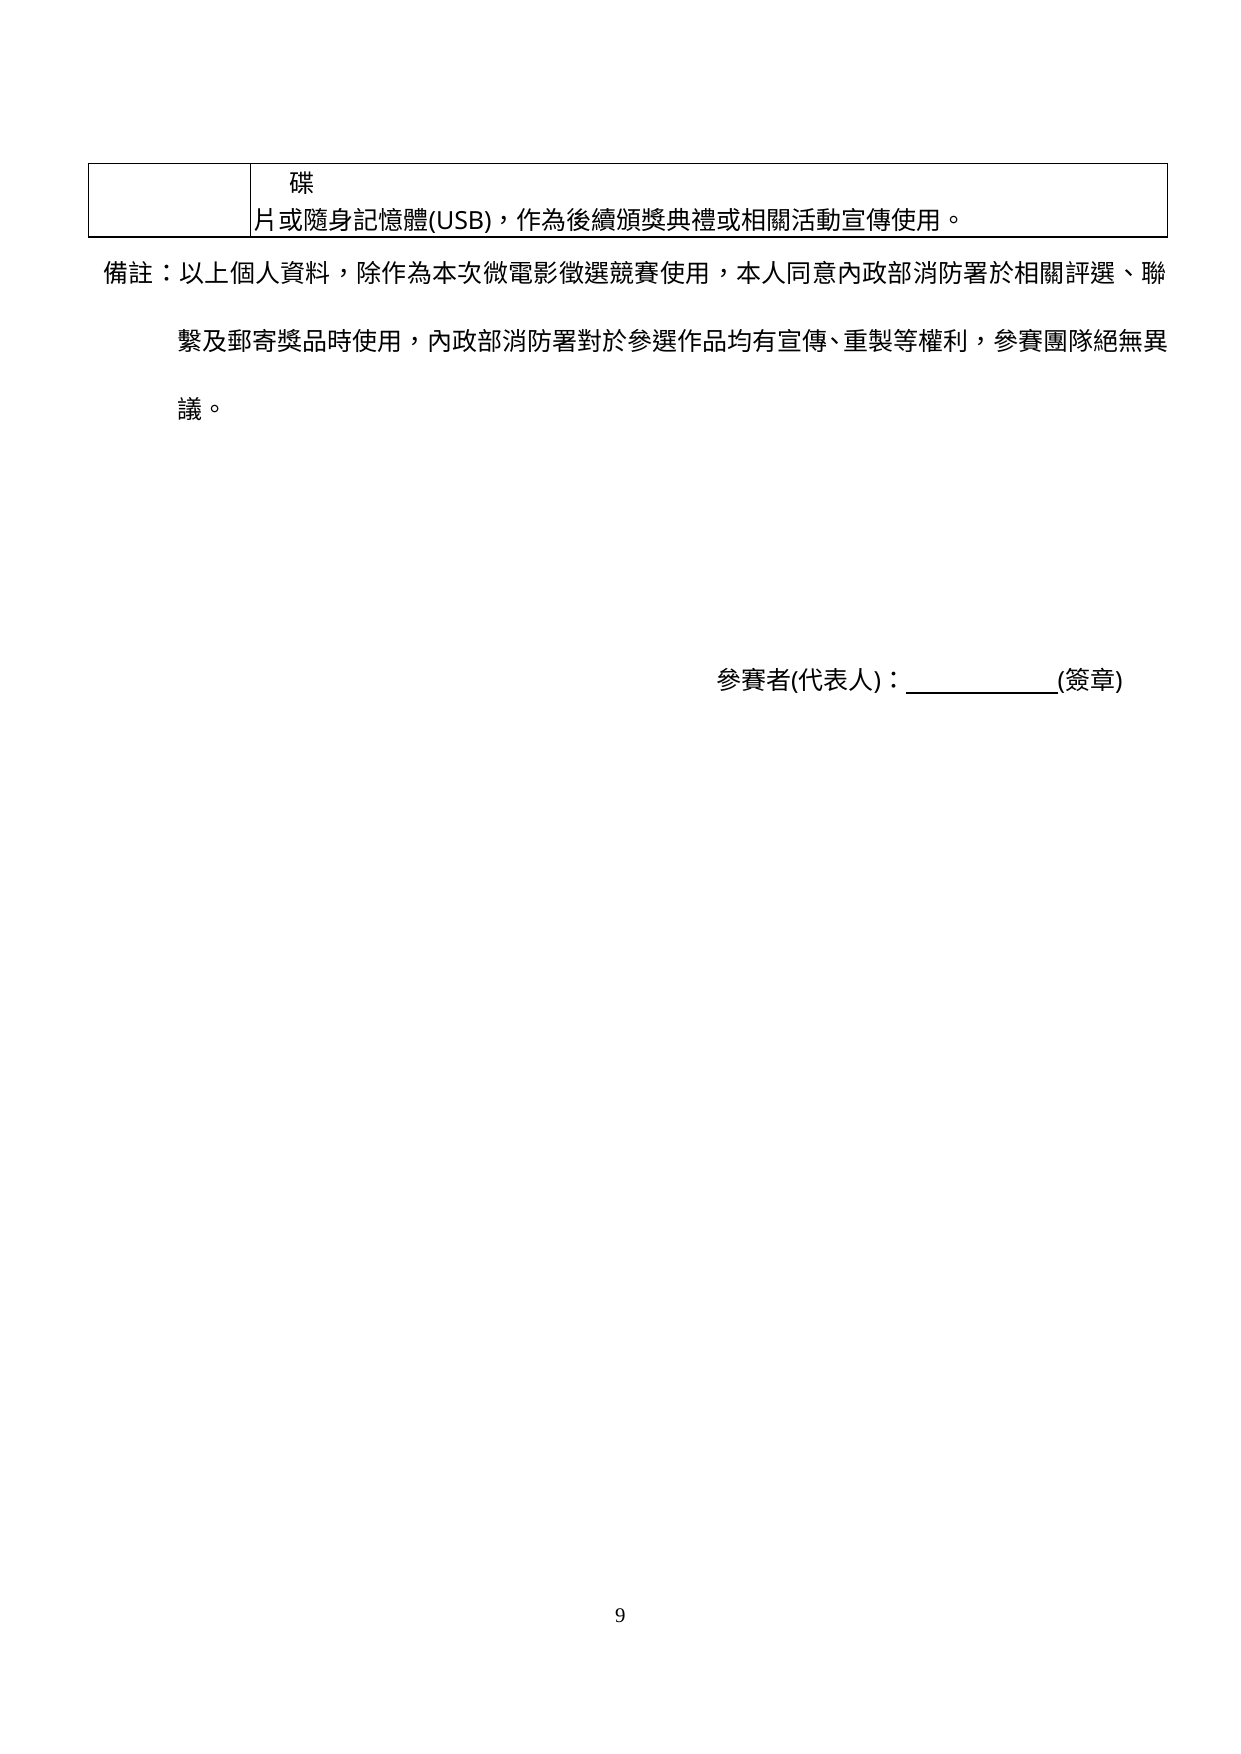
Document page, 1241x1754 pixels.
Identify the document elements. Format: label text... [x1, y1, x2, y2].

table_cell [89, 164, 250, 236]
text 備註：以上個人資料，除作為本次微電影徵選競賽使用，本人同意內政部消防署於相關評選、聯繫及郵寄獎品時使用，內政部消防署對於參選作品均有宣傳、重製等權利，參賽團隊絕無異議。 [103, 238, 1168, 441]
text 參賽者(代表人)： (簽章) [118, 645, 1122, 713]
table_cell 碟 片或隨身記憶體(USB)，作為後續頒獎典禮或相關活動宣傳使用。 [251, 164, 1167, 236]
